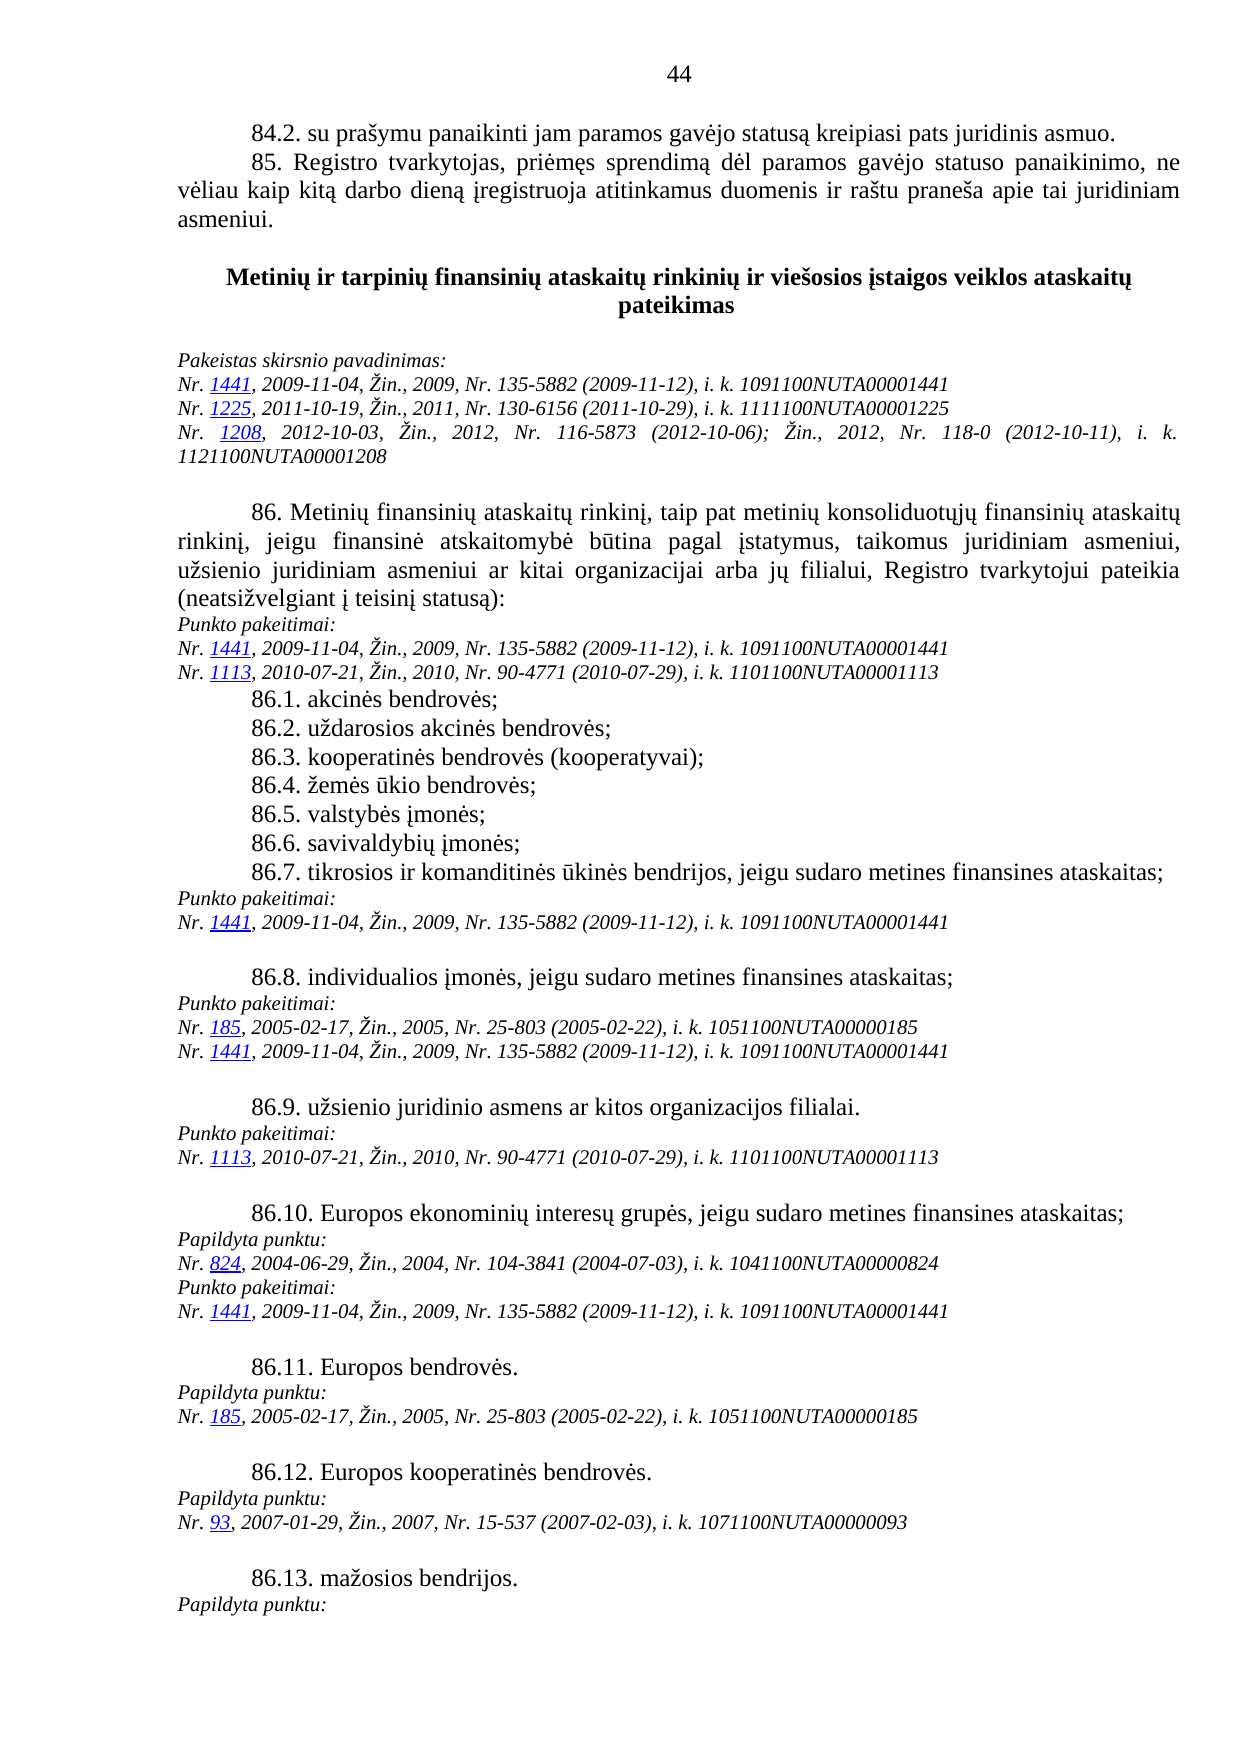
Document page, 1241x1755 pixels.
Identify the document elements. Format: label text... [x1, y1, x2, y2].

text Punkto pakeitimai: [177, 991, 1181, 1015]
text Nr. 1225, 2011-10-19, Žin., 2011, Nr. 130-6156 (2011-10-29), i. k. 1111100NUTA00001225 [177, 396, 1181, 420]
text 86. Metinių finansinių ataskaitų rinkinį, taip pat metinių konsoliduotųjų finansinių ataskaitų rinkinį, jeigu finansinė atskaitomybė būtina pagal įstatymus, taikomus juridiniam asmeniui, užsienio juridiniam asmeniui ar kitai organizacijai arba jų filialui, Registro tvarkytojui pateikia (neatsižvelgiant į teisinį statusą): [177, 497, 1181, 612]
text 84.2. su prašymu panaikinti jam paramos gavėjo statusą kreipiasi pats juridinis asmuo. [177, 118, 1181, 147]
text Punkto pakeitimai: [177, 1121, 1181, 1145]
text Papildyta punktu: [177, 1227, 1181, 1251]
text 86.2. uždarosios akcinės bendrovės; [177, 713, 1181, 742]
text 86.11. Europos bendrovės. [177, 1352, 1181, 1380]
text Nr. 1441, 2009-11-04, Žin., 2009, Nr. 135-5882 (2009-11-12), i. k. 1091100NUTA00001441 [177, 1299, 1181, 1323]
text Papildyta punktu: [177, 1380, 1181, 1404]
text Punkto pakeitimai: [177, 1275, 1181, 1299]
text 86.6. savivaldybių įmonės; [177, 828, 1181, 857]
text Metinių ir tarpinių finansinių ataskaitų rinkinių ir viešosios įstaigos veiklos ataskaitų pateikimas [177, 262, 1181, 319]
text 86.5. valstybės įmonės; [177, 799, 1181, 828]
text 86.12. Europos kooperatinės bendrovės. [177, 1457, 1181, 1486]
text 86.1. akcinės bendrovės; [177, 684, 1181, 713]
text Nr. 1441, 2009-11-04, Žin., 2009, Nr. 135-5882 (2009-11-12), i. k. 1091100NUTA00001441 [177, 636, 1181, 660]
text Nr. 1113, 2010-07-21, Žin., 2010, Nr. 90-4771 (2010-07-29), i. k. 1101100NUTA00001113 [177, 660, 1181, 684]
text Nr. 93, 2007-01-29, Žin., 2007, Nr. 15-537 (2007-02-03), i. k. 1071100NUTA00000093 [177, 1510, 1181, 1534]
text Nr. 824, 2004-06-29, Žin., 2004, Nr. 104-3841 (2004-07-03), i. k. 1041100NUTA00000824 [177, 1251, 1181, 1275]
text 85. Registro tvarkytojas, priėmęs sprendimą dėl paramos gavėjo statuso panaikinimo, ne vėliau kaip kitą darbo dieną įregistruoja atitinkamus duomenis ir raštu praneša apie tai juridiniam asmeniui. [177, 147, 1181, 233]
text Nr. 1441, 2009-11-04, Žin., 2009, Nr. 135-5882 (2009-11-12), i. k. 1091100NUTA00001441 [177, 1039, 1181, 1063]
text Nr. 1113, 2010-07-21, Žin., 2010, Nr. 90-4771 (2010-07-29), i. k. 1101100NUTA00001113 [177, 1145, 1181, 1169]
text Nr. 1441, 2009-11-04, Žin., 2009, Nr. 135-5882 (2009-11-12), i. k. 1091100NUTA00001441 [177, 910, 1181, 934]
text Nr. 185, 2005-02-17, Žin., 2005, Nr. 25-803 (2005-02-22), i. k. 1051100NUTA00000185 [177, 1404, 1181, 1428]
text 86.7. tikrosios ir komanditinės ūkinės bendrijos, jeigu sudaro metines finansines ataskaitas; [177, 857, 1181, 886]
text 86.9. užsienio juridinio asmens ar kitos organizacijos filialai. [177, 1092, 1181, 1121]
text 86.4. žemės ūkio bendrovės; [177, 771, 1181, 799]
text Nr. 1208, 2012-10-03, Žin., 2012, Nr. 116-5873 (2012-10-06); Žin., 2012, Nr. 118-0 (2012-10-11), i. k. 1121100NUTA00001208 [177, 420, 1181, 468]
text Punkto pakeitimai: [177, 612, 1181, 636]
text Nr. 185, 2005-02-17, Žin., 2005, Nr. 25-803 (2005-02-22), i. k. 1051100NUTA00000185 [177, 1015, 1181, 1039]
text 86.8. individualios įmonės, jeigu sudaro metines finansines ataskaitas; [177, 962, 1181, 991]
text 86.3. kooperatinės bendrovės (kooperatyvai); [177, 742, 1181, 771]
text Papildyta punktu: [177, 1592, 1181, 1616]
text 86.10. Europos ekonominių interesų grupės, jeigu sudaro metines finansines ataskaitas; [177, 1198, 1181, 1227]
text Pakeistas skirsnio pavadinimas: [177, 348, 1181, 372]
text 86.13. mažosios bendrijos. [177, 1563, 1181, 1592]
text Nr. 1441, 2009-11-04, Žin., 2009, Nr. 135-5882 (2009-11-12), i. k. 1091100NUTA00001441 [177, 372, 1181, 396]
text Papildyta punktu: [177, 1486, 1181, 1510]
text Punkto pakeitimai: [177, 886, 1181, 910]
